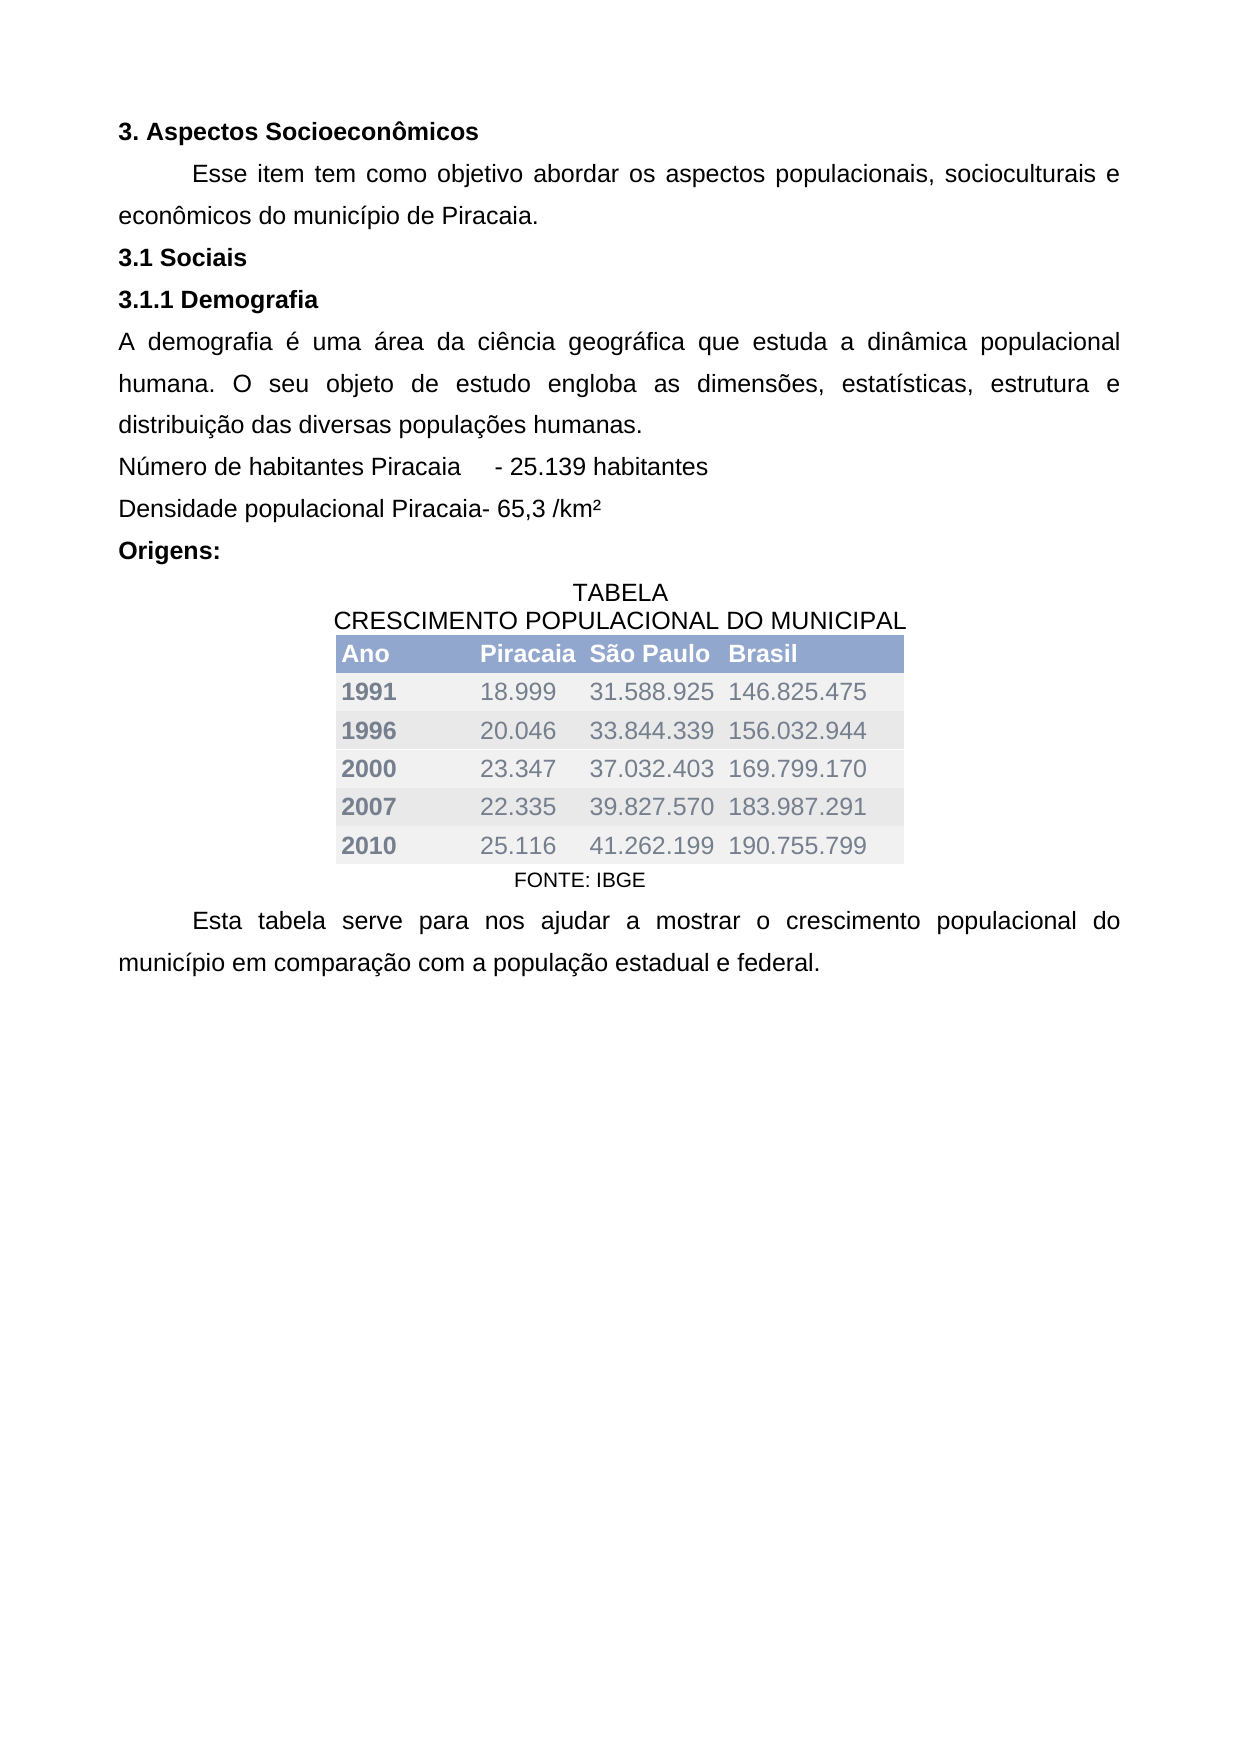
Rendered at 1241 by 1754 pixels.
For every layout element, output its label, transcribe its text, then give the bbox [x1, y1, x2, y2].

table_cell 25.116 [480, 826, 589, 864]
table_cell 2000 [336, 750, 480, 788]
table_cell 41.262.199 [589, 826, 728, 864]
text Número de habitantes Piracaia - 25.139 habitantes [118, 453, 1122, 481]
table_header São Paulo [589, 635, 728, 673]
text FONTE: IBGE [118, 864, 1122, 892]
table_cell 18.999 [480, 673, 589, 711]
table_cell 169.799.170 [728, 750, 904, 788]
text Esse item tem como objetivo abordar os aspectos populacionais, socioculturais e econômicos do município de Piracaia. [118, 160, 1122, 230]
table_cell 31.588.925 [589, 673, 728, 711]
table_cell 20.046 [480, 711, 589, 749]
table_cell 1991 [336, 673, 480, 711]
text Origens: [118, 537, 1122, 565]
table_cell 23.347 [480, 750, 589, 788]
table_cell 2007 [336, 788, 480, 826]
table_cell 33.844.339 [589, 711, 728, 749]
text 3.1 Sociais [118, 244, 1122, 272]
text 3.1.1 Demografia [118, 286, 1122, 313]
table_cell 156.032.944 [728, 711, 904, 749]
table_header Ano [336, 635, 480, 673]
table_cell 1996 [336, 711, 480, 749]
table_cell 2010 [336, 826, 480, 864]
table_cell 37.032.403 [589, 750, 728, 788]
table_cell 22.335 [480, 788, 589, 826]
text TABELA [118, 579, 1122, 607]
table_header Brasil [728, 635, 904, 673]
text CRESCIMENTO POPULACIONAL DO MUNICIPAL [118, 607, 1122, 634]
table_cell 39.827.570 [589, 788, 728, 826]
table_header Piracaia [480, 635, 589, 673]
table_cell 146.825.475 [728, 673, 904, 711]
text 3. Aspectos Socioeconômicos [118, 118, 1122, 146]
text Esta tabela serve para nos ajudar a mostrar o crescimento populacional do município em comparação com a população estadual e federal. [118, 906, 1122, 976]
table_cell 190.755.799 [728, 826, 904, 864]
text Densidade populacional Piracaia- 65,3 /km² [118, 495, 1122, 523]
table_cell 183.987.291 [728, 788, 904, 826]
text A demografia é uma área da ciência geográfica que estuda a dinâmica populacional humana. O seu objeto de estudo engloba as dimensões, estatísticas, estrutura e distribuição das diversas populações humanas. [118, 327, 1122, 439]
